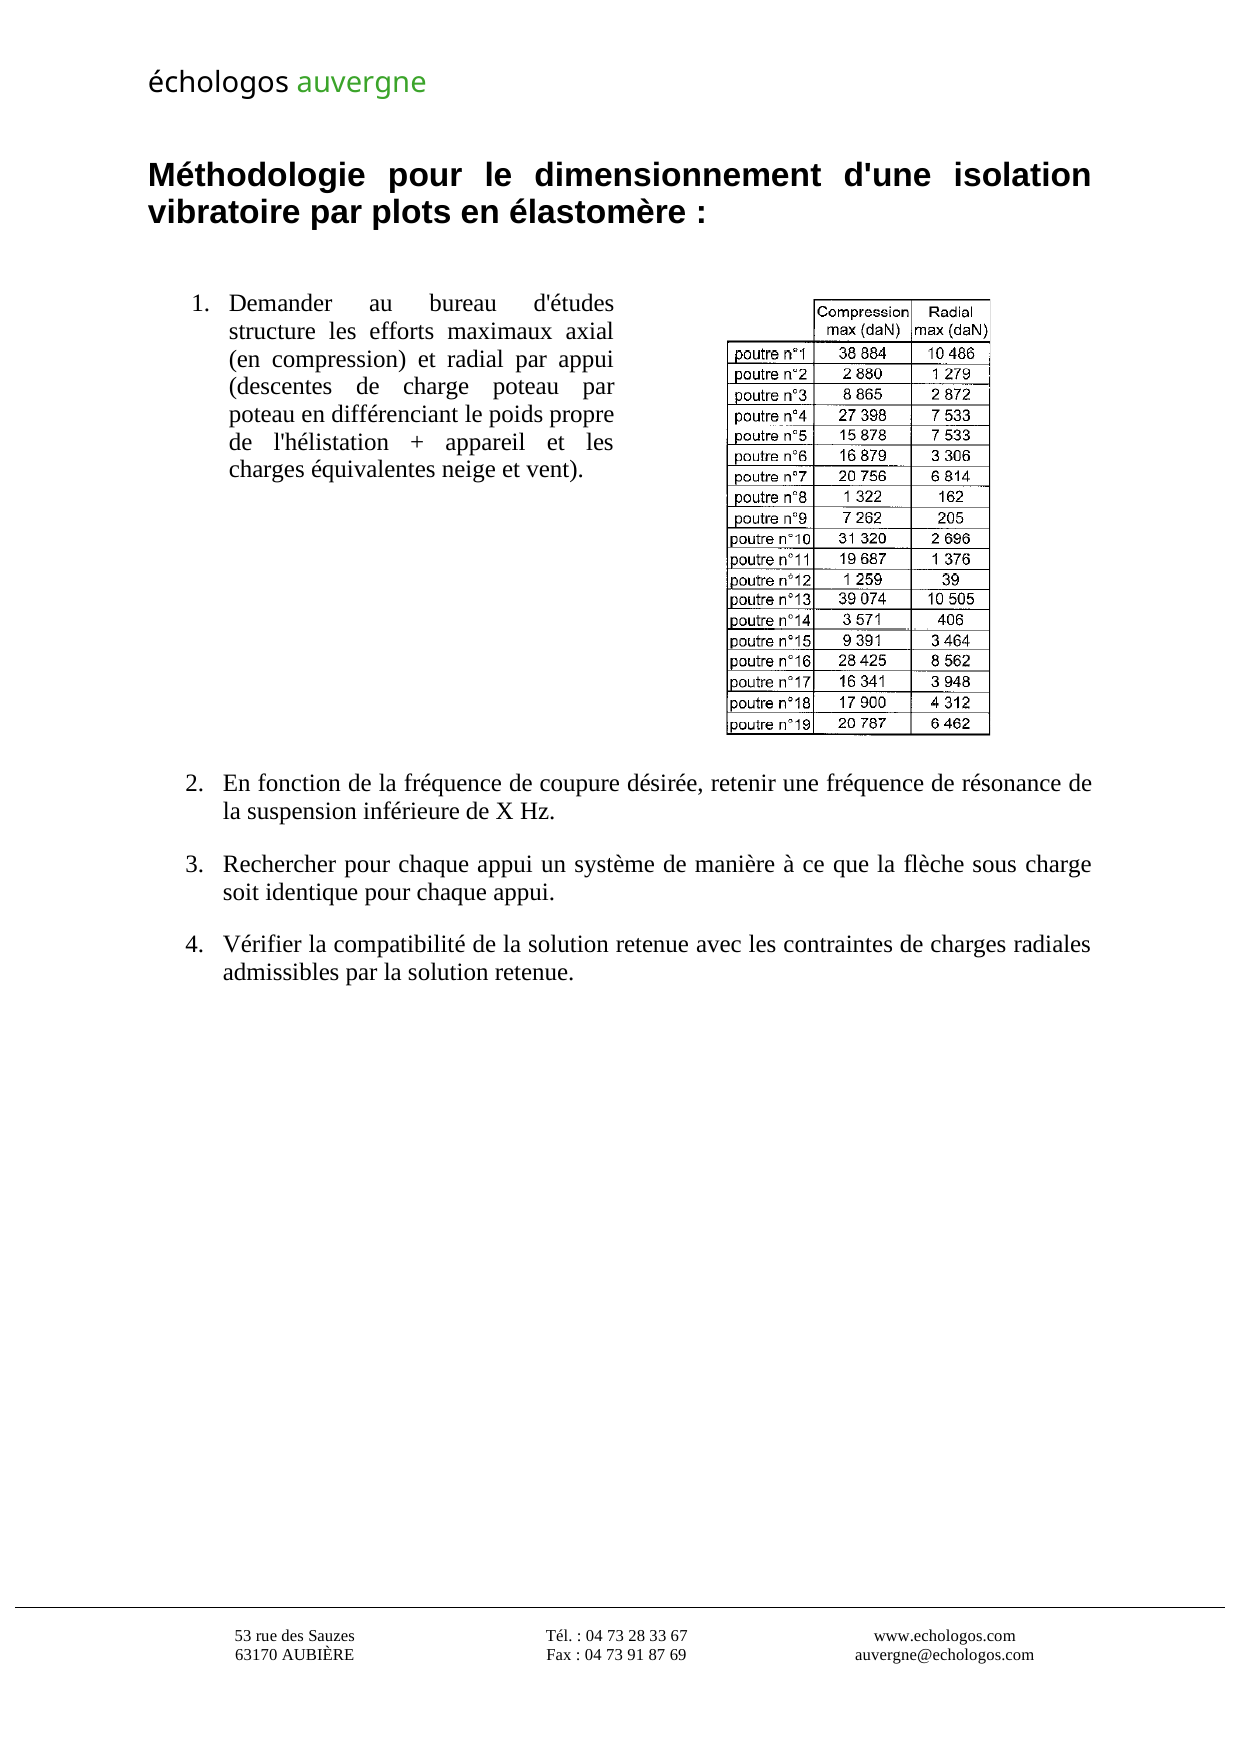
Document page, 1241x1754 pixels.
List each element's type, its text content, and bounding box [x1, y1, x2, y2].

table_header Demander au bureau d'études structure les efforts maximaux axial (en compression) et radial par appui (descentes de charge poteau par poteau en différenciant le poids propre de l'hélistation + appareil et les charges équivalentes neige et vent). [148, 284, 620, 769]
list Rechercher pour chaque appui un système de manière à ce que la flèche sous charge soit identique pour chaque appui. [185, 850, 1092, 905]
subtitle Méthodologie pour le dimensionnement d'une isolation vibratoire par plots en élastomère : [148, 156, 1092, 231]
table_header [620, 284, 1092, 769]
list Vérifier la compatibilité de la solution retenue avec les contraintes de charges radiales admissibles par la solution retenue. [185, 930, 1092, 986]
list En fonction de la fréquence de coupure désirée, retenir une fréquence de résonance de la suspension inférieure de X Hz. [185, 769, 1092, 825]
